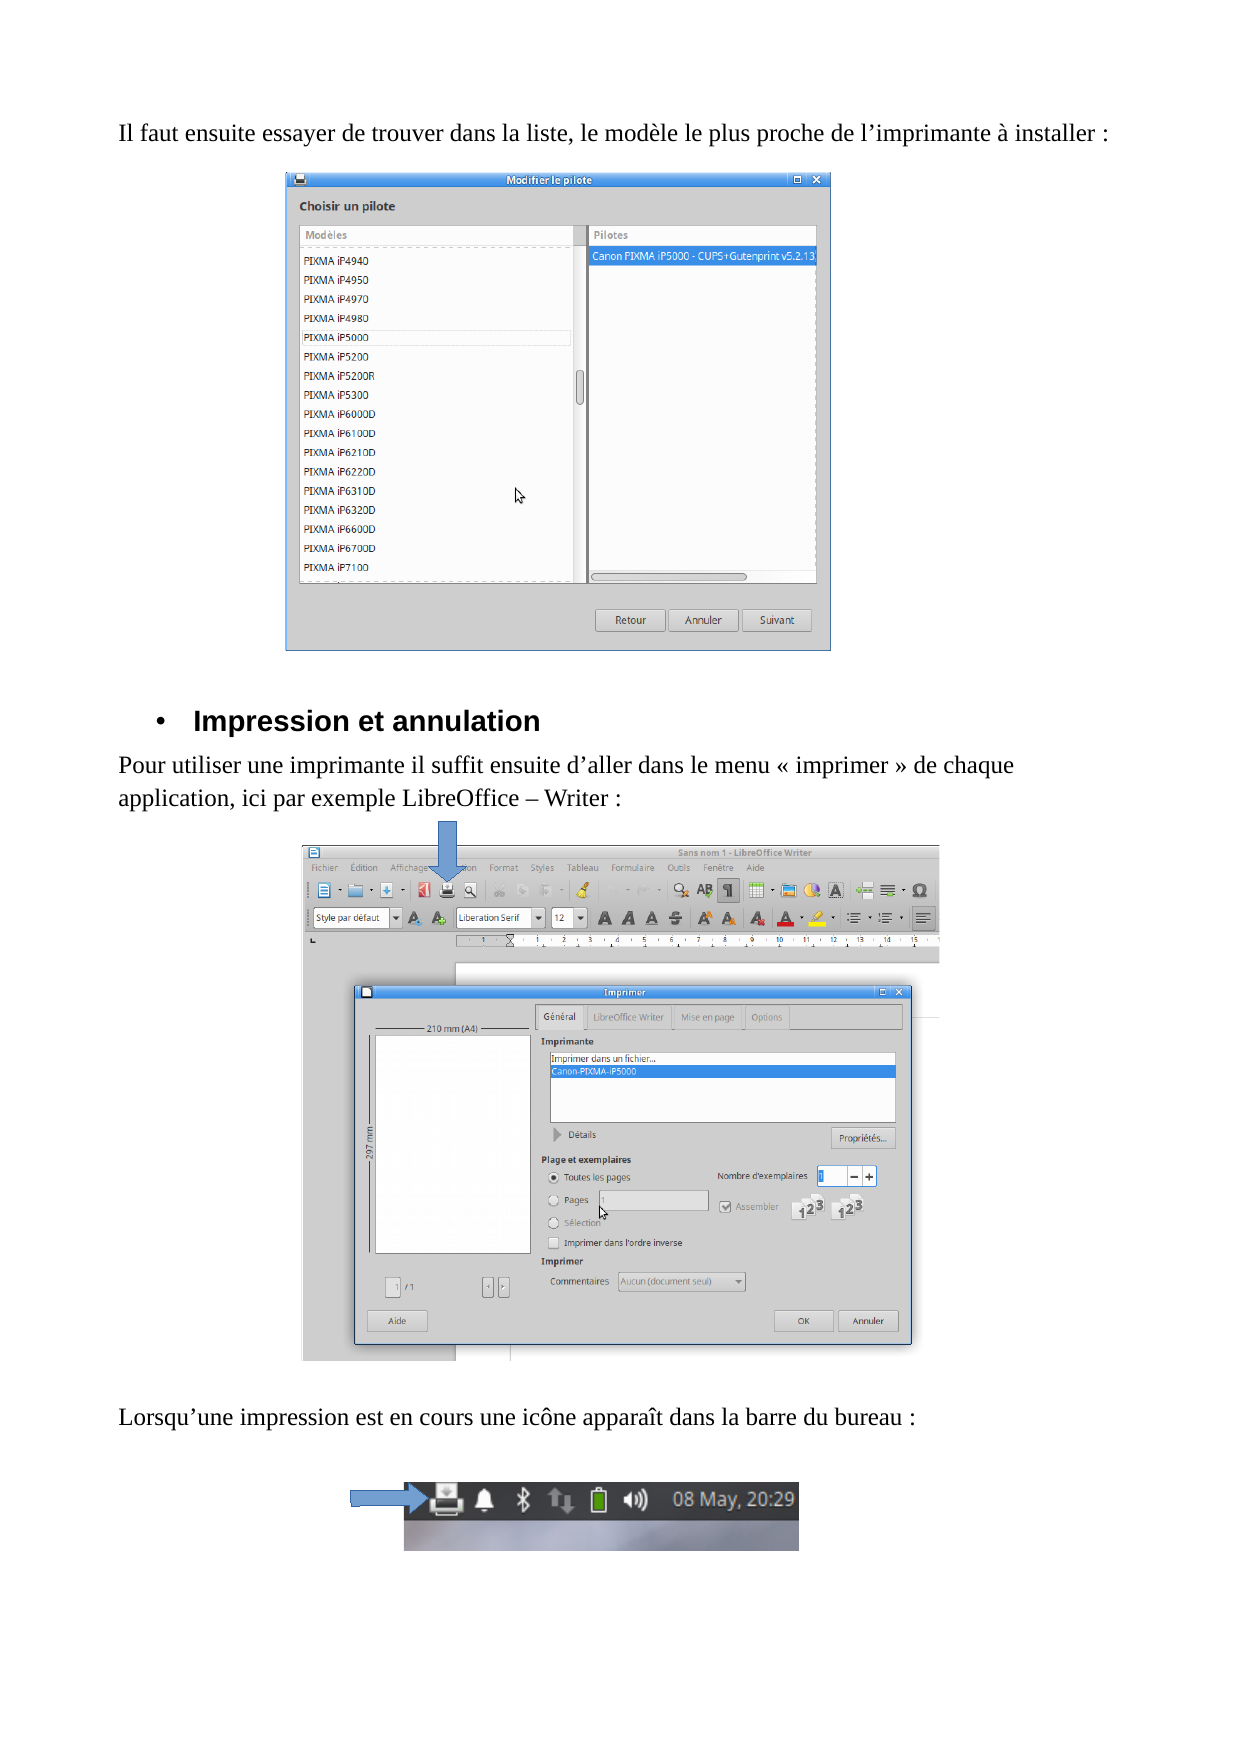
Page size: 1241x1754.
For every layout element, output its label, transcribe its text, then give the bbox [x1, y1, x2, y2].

text Lorsqu’une impression est en cours une icône apparaît dans la barre du bureau : [118, 1402, 1122, 1431]
text Il faut ensuite essayer de trouver dans la liste, le modèle le plus proche de l’imprimante à installer : [118, 118, 1122, 147]
picture [301, 845, 940, 1361]
text Pour utiliser une imprimante il suffit ensuite d’aller dans le menu « imprimer » de chaque application, ici par exemple LibreOffice – Writer : [118, 750, 1122, 812]
subtitle Impression et annulation [156, 704, 1122, 738]
picture [285, 172, 831, 651]
picture [403, 1482, 799, 1551]
picture [403, 1482, 408, 1490]
